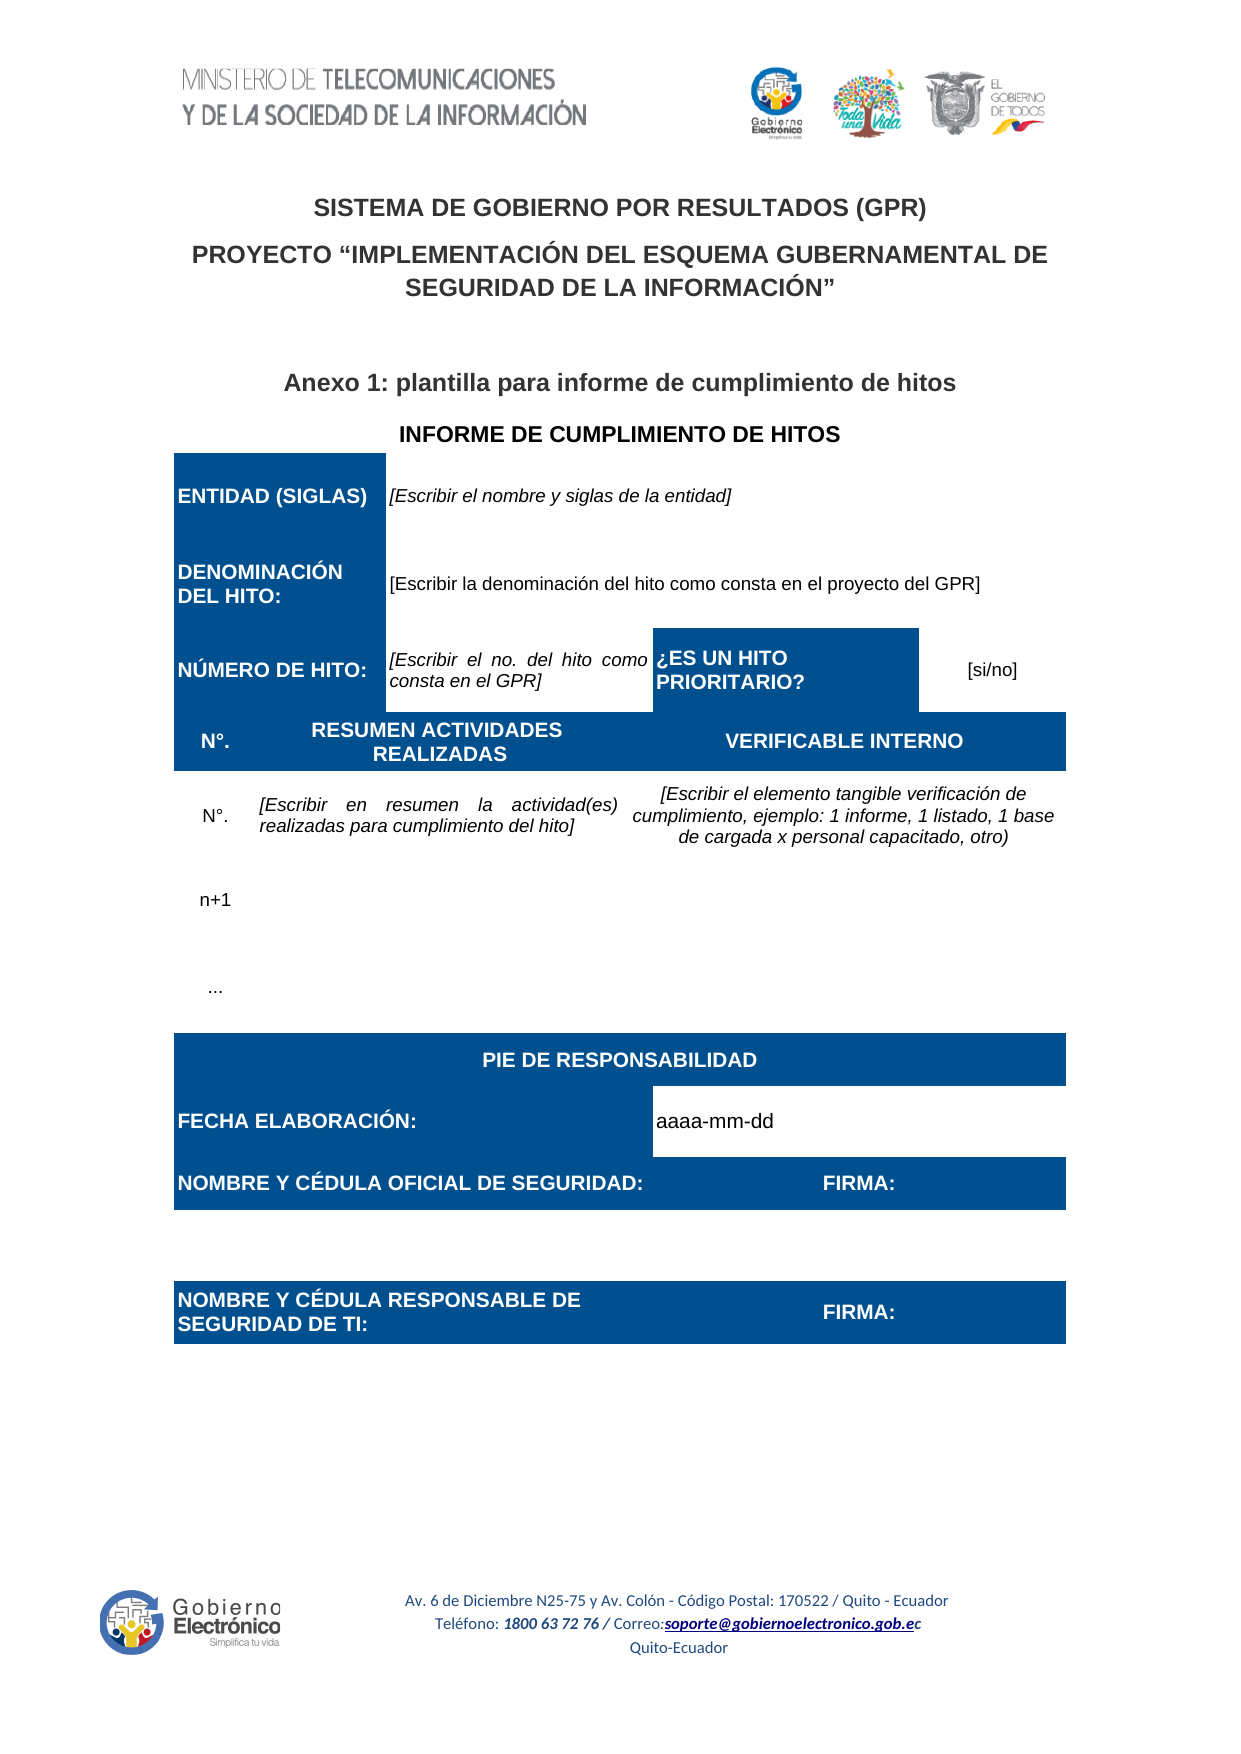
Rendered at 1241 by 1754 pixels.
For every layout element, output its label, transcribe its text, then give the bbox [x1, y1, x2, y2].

table_cell [623, 860, 1066, 939]
picture [100, 1590, 281, 1655]
table_cell [653, 1210, 1066, 1281]
table_header N°. [174, 712, 256, 771]
subtitle Anexo 1: plantilla para informe de cumplimiento de hitos [177, 368, 1063, 397]
table_cell ... [174, 940, 256, 1033]
table_cell ENTIDAD (SIGLAS) [174, 453, 386, 539]
table_cell [Escribir el no. del hito como consta en el GPR] [386, 628, 653, 712]
subtitle PROYECTO “IMPLEMENTACIÓN DEL ESQUEMA GUBERNAMENTAL DE SEGURIDAD DE LA INFORMACIÓN” [177, 240, 1063, 302]
table_header RESUMEN ACTIVIDADES REALIZADAS [256, 712, 623, 771]
table_cell FIRMA: [653, 1281, 1066, 1344]
table_header VERIFICABLE INTERNO [623, 712, 1066, 771]
table_cell [Escribir el elemento tangible verificación de cumplimiento, ejemplo: 1 informe, 1 listado, 1 base de cargada x personal capacitado, otro) [623, 771, 1066, 860]
table_cell [256, 860, 623, 939]
table_header PIE DE RESPONSABILIDAD [174, 1033, 1066, 1086]
table_cell NÚMERO DE HITO: [174, 628, 386, 712]
table_cell [Escribir el nombre y siglas de la entidad] [386, 453, 1066, 539]
table_cell ¿ES UN HITO PRIORITARIO? [653, 628, 919, 712]
table_cell NOMBRE Y CÉDULA RESPONSABLE DE SEGURIDAD DE TI: [174, 1281, 653, 1344]
table_cell [623, 940, 1066, 1033]
subtitle SISTEMA DE GOBIERNO POR RESULTADOS (GPR) [177, 192, 1063, 221]
picture [177, 60, 600, 144]
table_cell FECHA ELABORACIÓN: [174, 1086, 653, 1157]
table_cell [174, 1210, 653, 1281]
table_cell [653, 1344, 1066, 1409]
table_cell aaaa-mm-dd [653, 1086, 1066, 1157]
table_header INFORME DE CUMPLIMIENTO DE HITOS [174, 416, 1066, 453]
table_cell [Escribir en resumen la actividad(es) realizadas para cumplimiento del hito] [256, 771, 623, 860]
table_cell n+1 [174, 860, 256, 939]
table_cell [174, 1344, 653, 1409]
table_cell FIRMA: [653, 1157, 1066, 1210]
table_cell NOMBRE Y CÉDULA OFICIAL DE SEGURIDAD: [174, 1157, 653, 1210]
table_cell DENOMINACIÓN DEL HITO: [174, 539, 386, 628]
table_cell N°. [174, 771, 256, 860]
picture [739, 65, 1059, 142]
table_cell [Escribir la denominación del hito como consta en el proyecto del GPR] [386, 539, 1066, 628]
table_cell [si/no] [919, 628, 1066, 712]
table_cell [256, 940, 623, 1033]
